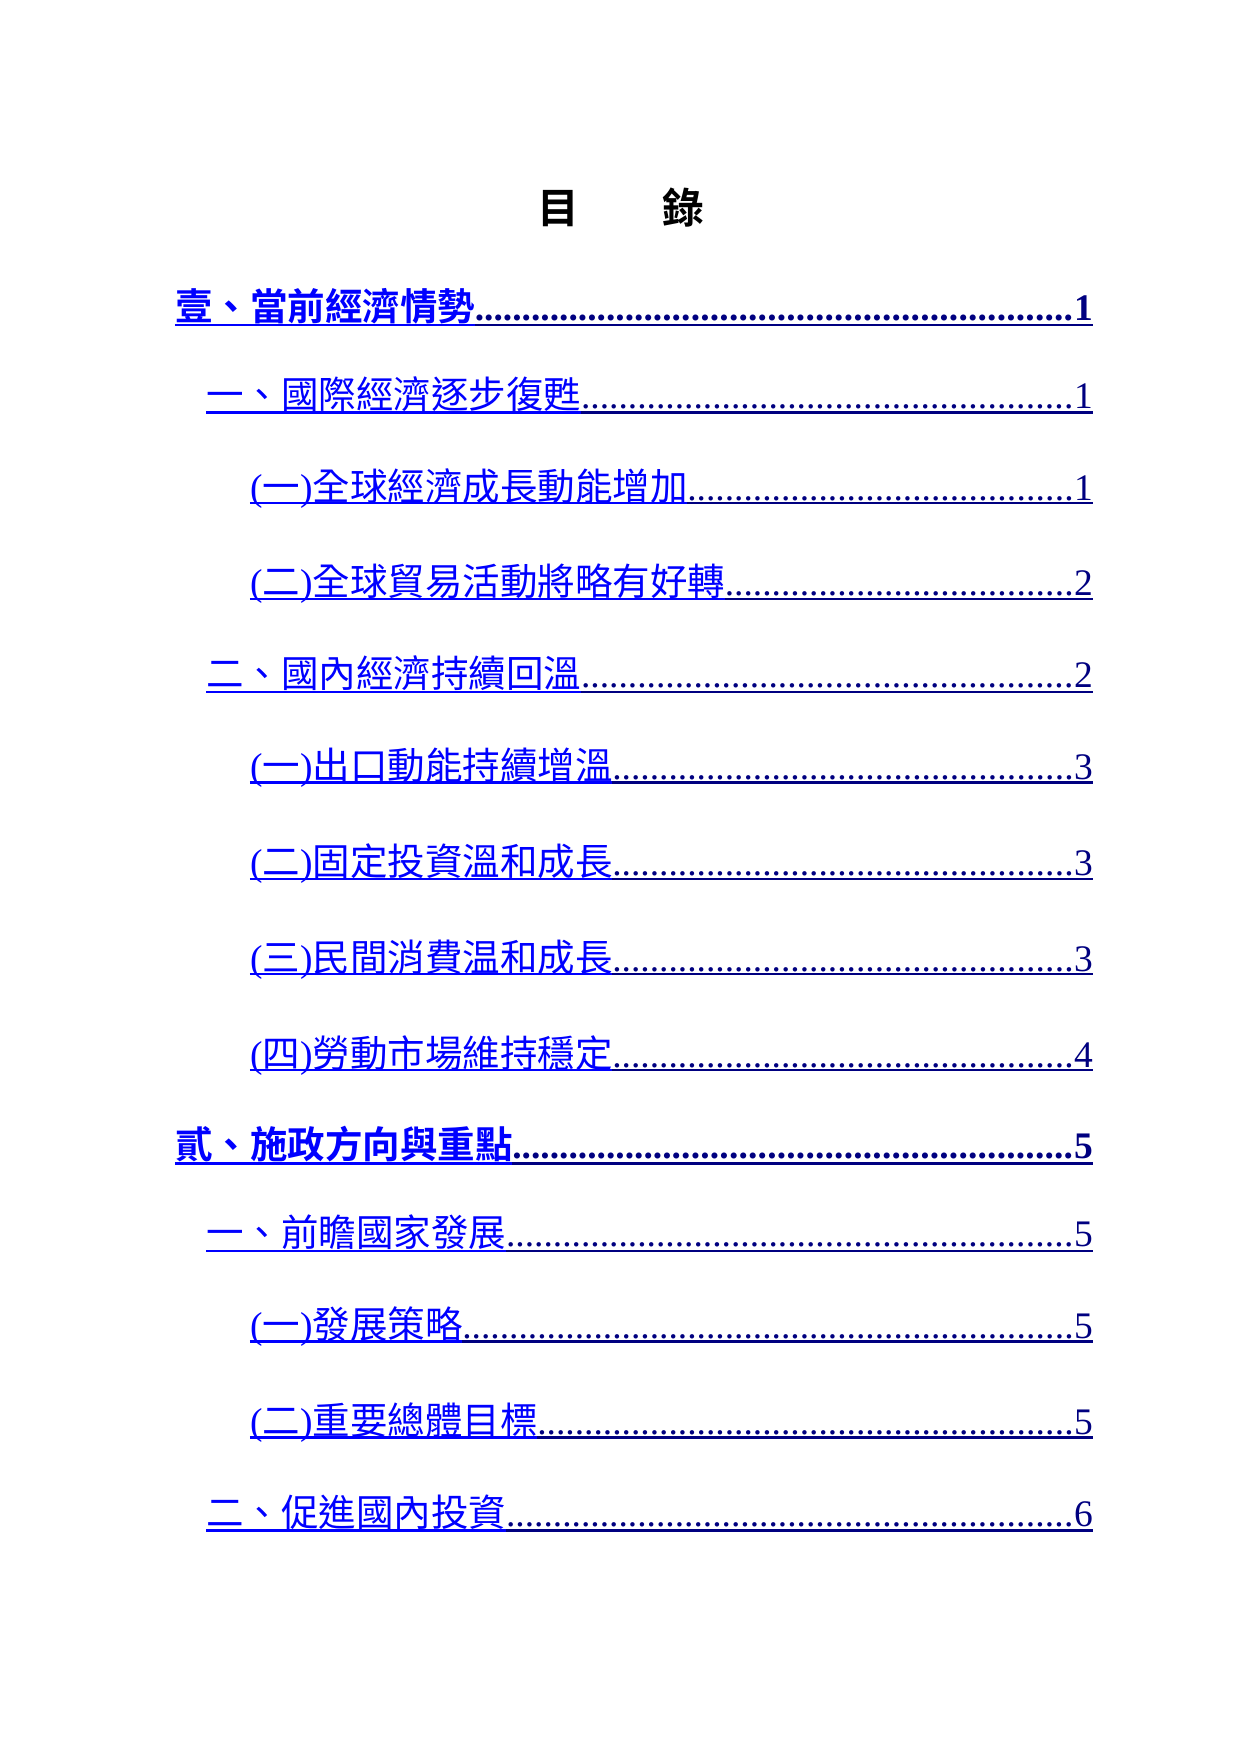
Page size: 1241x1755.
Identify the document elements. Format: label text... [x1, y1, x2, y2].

text (二)全球貿易活動將略有好轉 2 [250, 552, 1093, 598]
text 目 錄 [187, 175, 1093, 235]
text (一)發展策略 5 [250, 1295, 1093, 1340]
text (四)勞動市場維持穩定 4 [250, 1024, 1093, 1069]
text 貳、施政方向與重點 5 [175, 1115, 1093, 1162]
text [250, 1071, 1093, 1078]
text [250, 1343, 1093, 1349]
text [250, 504, 1093, 511]
text 二、促進國內投資 6 [187, 1482, 1093, 1537]
text (二)固定投資溫和成長 3 [250, 832, 1093, 878]
text [250, 975, 1093, 982]
text [250, 784, 1093, 790]
text [250, 880, 1093, 886]
text (一)出口動能持續增溫 3 [250, 736, 1093, 781]
text 一、前瞻國家發展 5 [187, 1203, 1093, 1257]
text (二)重要總體目標 5 [250, 1391, 1093, 1436]
text 壹、當前經濟情勢 1 [175, 277, 1093, 324]
text [175, 1165, 1093, 1170]
text 二、國內經濟持續回溫 2 [187, 644, 1093, 698]
text 一、國際經濟逐步復甦 1 [187, 364, 1093, 419]
text [175, 326, 1093, 331]
text (三)民間消費温和成長 3 [250, 928, 1093, 973]
text [250, 600, 1093, 607]
text (一)全球經濟成長動能增加 1 [250, 456, 1093, 502]
text [250, 1439, 1093, 1445]
